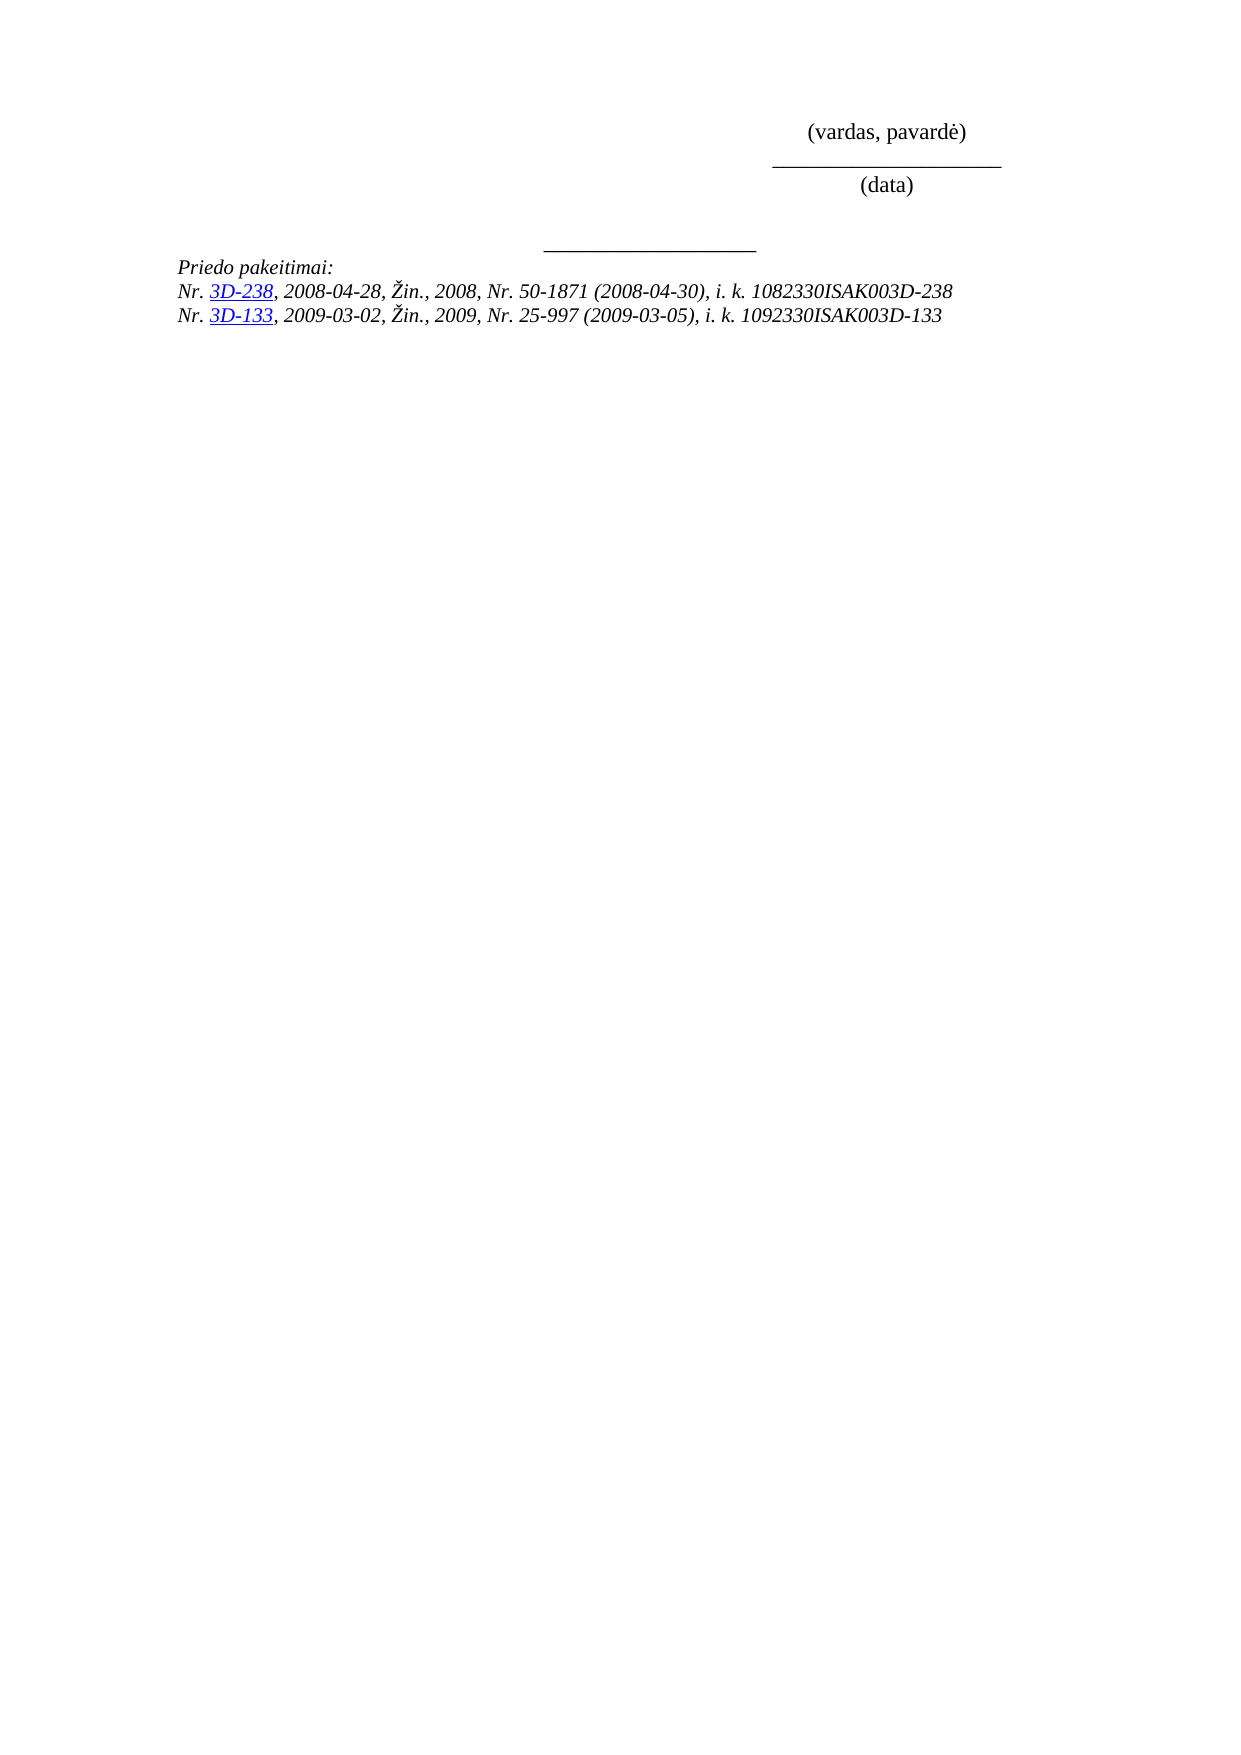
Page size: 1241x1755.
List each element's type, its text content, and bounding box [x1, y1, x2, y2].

text Priedo pakeitimai: [177, 255, 1122, 279]
table_cell [177, 118, 652, 197]
text Nr. 3D-133, 2009-03-02, Žin., 2009, Nr. 25-997 (2009-03-05), i. k. 1092330ISAK003D-133 [177, 303, 1122, 327]
table_cell (vardas, pavardė) ____________________ (data) [652, 118, 1122, 197]
text _________________ [177, 226, 1122, 255]
text Nr. 3D-238, 2008-04-28, Žin., 2008, Nr. 50-1871 (2008-04-30), i. k. 1082330ISAK003D-238 [177, 279, 1122, 303]
